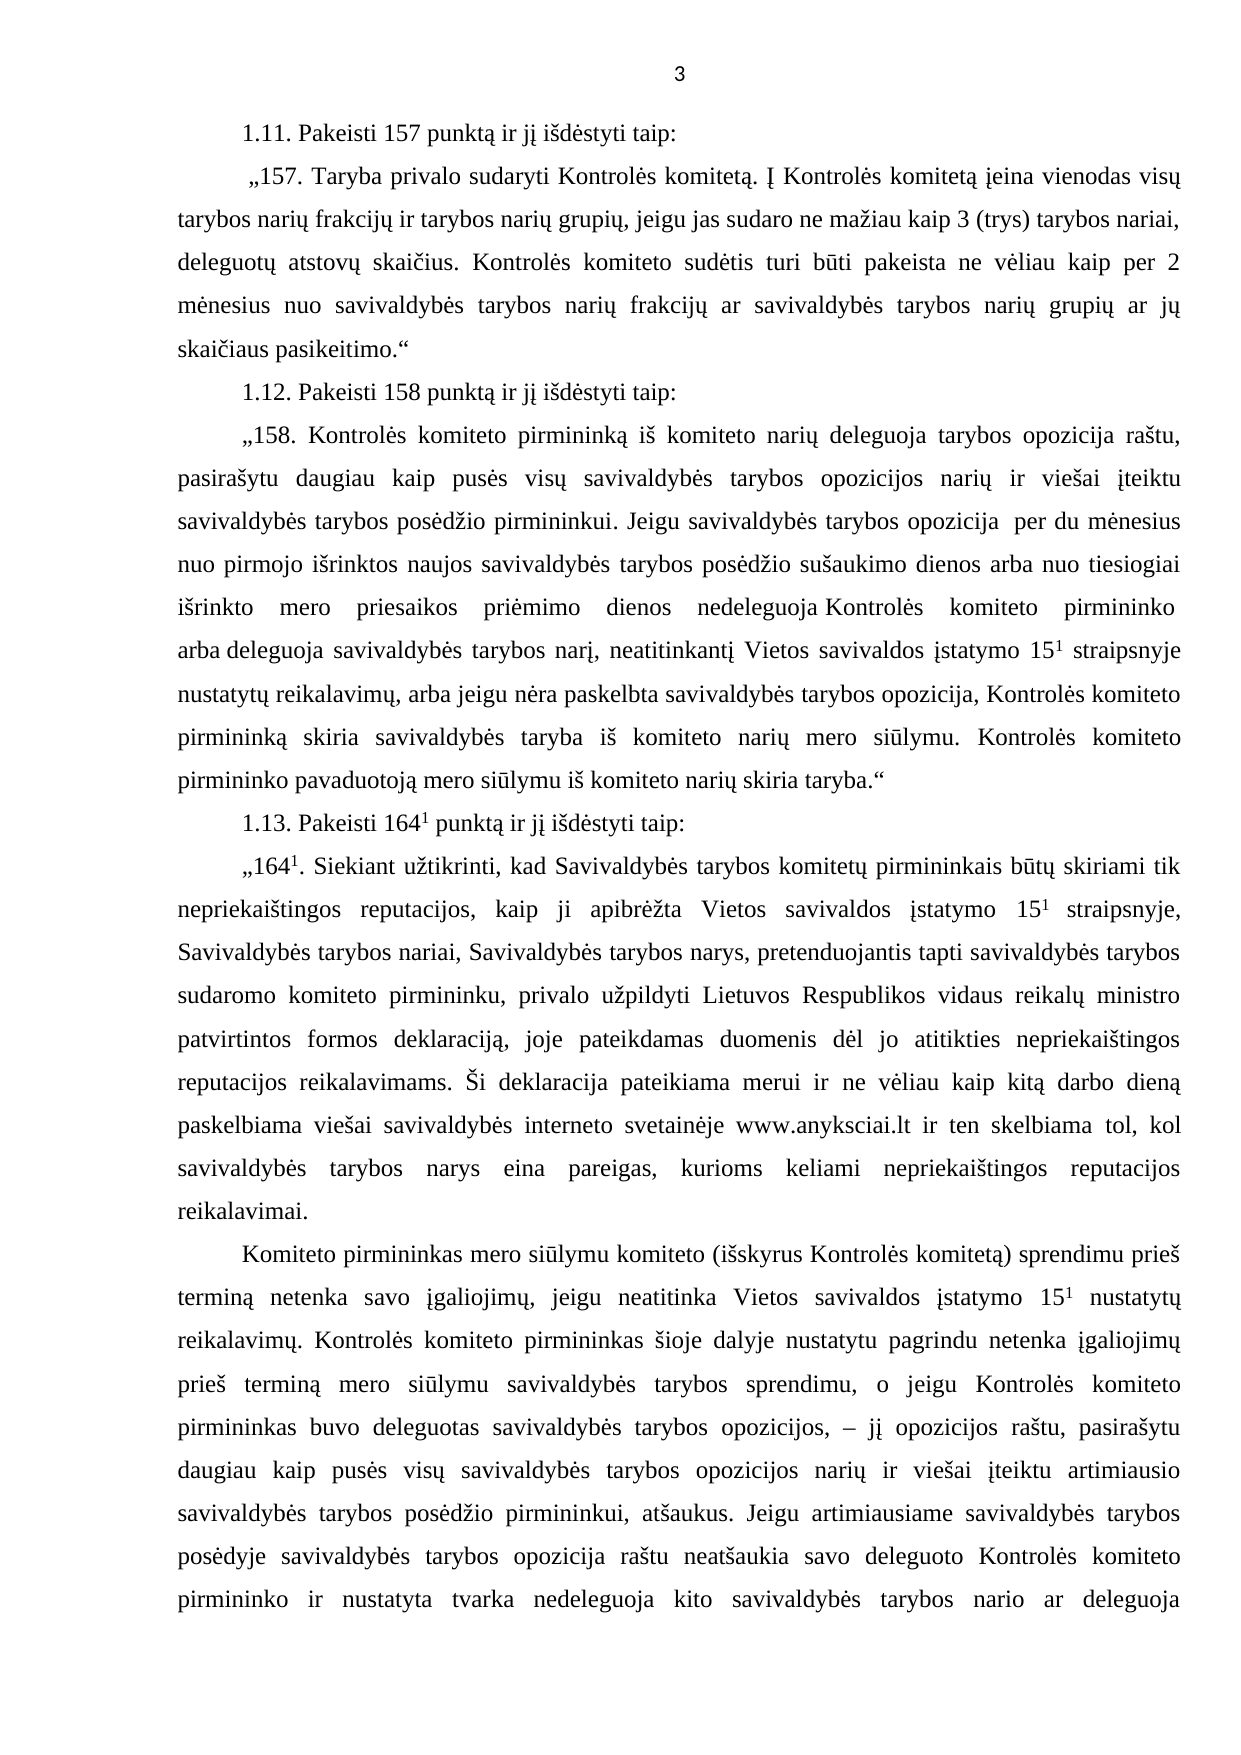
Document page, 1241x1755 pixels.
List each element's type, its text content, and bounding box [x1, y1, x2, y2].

text 1.12. Pakeisti 158 punktą ir jį išdėstyti taip: [177, 377, 1181, 406]
text Komiteto pirmininkas mero siūlymu komiteto (išskyrus Kontrolės komitetą) sprendimu prieš terminą netenka savo įgaliojimų, jeigu neatitinka Vietos savivaldos įstatymo 151 nustatytų reikalavimų. Kontrolės komiteto pirmininkas šioje dalyje nustatytu pagrindu netenka įgaliojimų prieš terminą mero siūlymu savivaldybės tarybos sprendimu, o jeigu Kontrolės komiteto pirmininkas buvo deleguotas savivaldybės tarybos opozicijos, – jį opozicijos raštu, pasirašytu daugiau kaip pusės visų savivaldybės tarybos opozicijos narių ir viešai įteiktu artimiausio savivaldybės tarybos posėdžio pirmininkui, atšaukus. Jeigu artimiausiame savivaldybės tarybos posėdyje savivaldybės tarybos opozicija raštu neatšaukia savo deleguoto Kontrolės komiteto pirmininko ir nustatyta tvarka nedeleguoja kito savivaldybės tarybos nario ar deleguoja [177, 1239, 1181, 1613]
text „158. Kontrolės komiteto pirmininką iš komiteto narių deleguoja tarybos opozicija raštu, pasirašytu daugiau kaip pusės visų savivaldybės tarybos opozicijos narių ir viešai įteiktu savivaldybės tarybos posėdžio pirmininkui. Jeigu savivaldybės tarybos opozicija per du mėnesius nuo pirmojo išrinktos naujos savivaldybės tarybos posėdžio sušaukimo dienos arba nuo tiesiogiai išrinkto mero priesaikos priėmimo dienos nedeleguoja Kontrolės komiteto pirmininko arba deleguoja savivaldybės tarybos narį, neatitinkantį Vietos savivaldos įstatymo 151 straipsnyje nustatytų reikalavimų, arba jeigu nėra paskelbta savivaldybės tarybos opozicija, Kontrolės komiteto pirmininką skiria savivaldybės taryba iš komiteto narių mero siūlymu. Kontrolės komiteto pirmininko pavaduotoją mero siūlymu iš komiteto narių skiria taryba.“ [177, 420, 1181, 794]
text „1641. Siekiant užtikrinti, kad Savivaldybės tarybos komitetų pirmininkais būtų skiriami tik nepriekaištingos reputacijos, kaip ji apibrėžta Vietos savivaldos įstatymo 151 straipsnyje, Savivaldybės tarybos nariai, Savivaldybės tarybos narys, pretenduojantis tapti savivaldybės tarybos sudaromo komiteto pirmininku, privalo užpildyti Lietuvos Respublikos vidaus reikalų ministro patvirtintos formos deklaraciją, joje pateikdamas duomenis dėl jo atitikties nepriekaištingos reputacijos reikalavimams. Ši deklaracija pateikiama merui ir ne vėliau kaip kitą darbo dieną paskelbiama viešai savivaldybės interneto svetainėje www.anyksciai.lt ir ten skelbiama tol, kol savivaldybės tarybos narys eina pareigas, kurioms keliami nepriekaištingos reputacijos reikalavimai. [177, 851, 1181, 1225]
text „157. Taryba privalo sudaryti Kontrolės komitetą. Į Kontrolės komitetą įeina vienodas visų tarybos narių frakcijų ir tarybos narių grupių, jeigu jas sudaro ne mažiau kaip 3 (trys) tarybos nariai, deleguotų atstovų skaičius. Kontrolės komiteto sudėtis turi būti pakeista ne vėliau kaip per 2 mėnesius nuo savivaldybės tarybos narių frakcijų ar savivaldybės tarybos narių grupių ar jų skaičiaus pasikeitimo.“ [177, 161, 1181, 362]
text 1.13. Pakeisti 1641 punktą ir jį išdėstyti taip: [177, 808, 1181, 837]
text 1.11. Pakeisti 157 punktą ir jį išdėstyti taip: [177, 118, 1181, 147]
